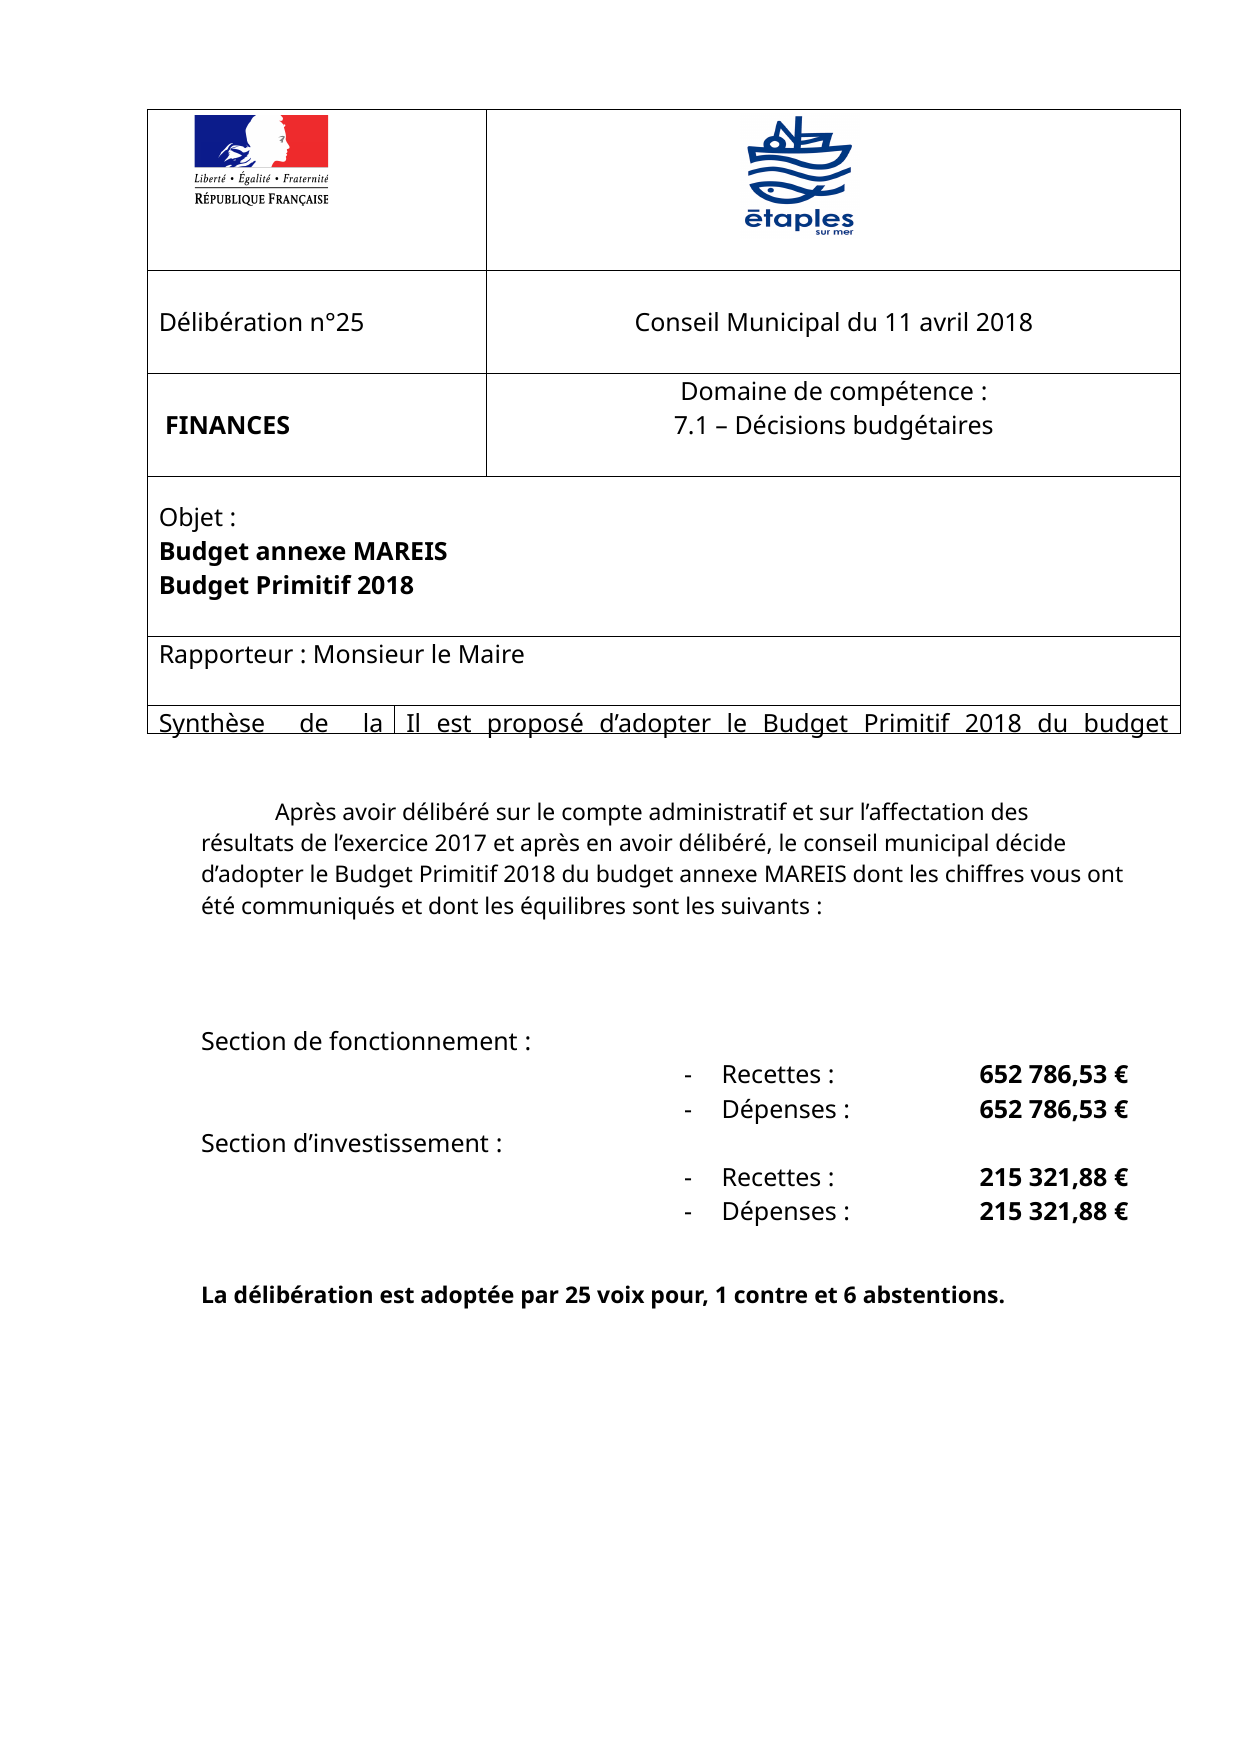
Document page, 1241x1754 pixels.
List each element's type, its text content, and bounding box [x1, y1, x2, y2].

list Dépenses : 215 321,88 € [275, 1193, 1128, 1227]
table_header [487, 110, 1180, 269]
table_cell FINANCES [148, 374, 486, 476]
list Recettes : 652 786,53 € [275, 1057, 1128, 1091]
picture [194, 115, 329, 206]
table_cell Il est proposé d’adopter le Budget Primitif 2018 du budget annexe MAREIS [395, 706, 1180, 733]
table_header [148, 110, 486, 269]
table_cell Conseil Municipal du 11 avril 2018 [487, 271, 1180, 373]
text Section de fonctionnement : [171, 1023, 1128, 1057]
table_cell Synthèse de la délibération : [148, 706, 394, 733]
text Section d’investissement : [201, 1125, 1128, 1159]
text La délibération est adoptée par 25 voix pour, 1 contre et 6 abstentions. [201, 1278, 1128, 1310]
text Après avoir délibéré sur le compte administratif et sur l’affectation des résultats de l’exercice 2017 et après en avoir délibéré, le conseil municipal décide d’adopter le Budget Primitif 2018 du budget annexe MAREIS dont les chiffres vous ont été communiqués et dont les équilibres sont les suivants : [201, 796, 1128, 921]
table_cell Domaine de compétence : 7.1 – Décisions budgétaires [487, 374, 1180, 476]
picture [740, 113, 860, 239]
list Dépenses : 652 786,53 € [275, 1091, 1128, 1125]
table_cell Rapporteur : Monsieur le Maire [148, 637, 1180, 705]
list Recettes : 215 321,88 € [275, 1159, 1128, 1193]
table_cell Délibération n°25 [148, 271, 486, 373]
table_cell Objet : Budget annexe MAREIS Budget Primitif 2018 [148, 477, 1180, 636]
